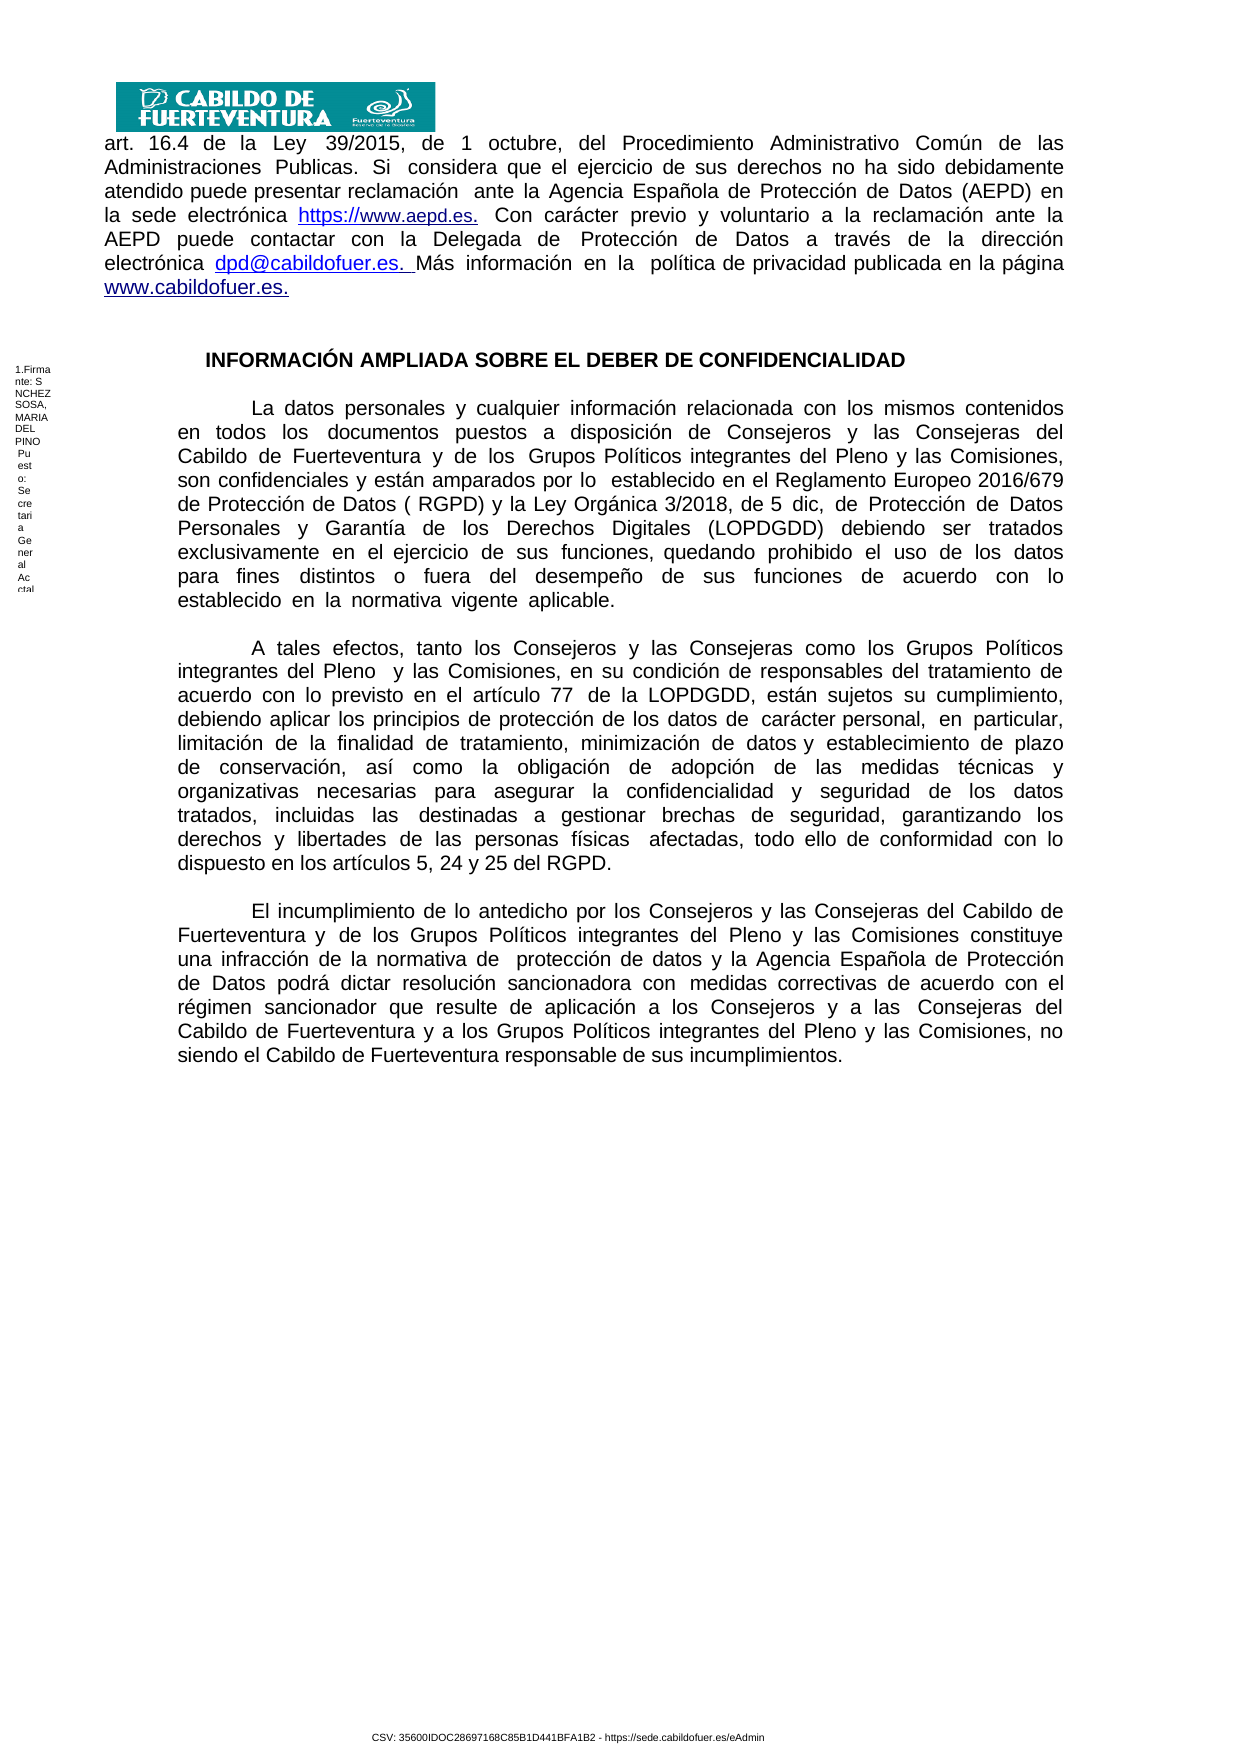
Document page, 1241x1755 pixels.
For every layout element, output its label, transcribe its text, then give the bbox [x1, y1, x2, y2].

text art. 16.4 de la Ley 39/2015, de 1 octubre, del Procedimiento Administrativo Común de las Administraciones Publicas. Si considera que el ejercicio de sus derechos no ha sido debidamente atendido puede presentar reclamación ante la Agencia Española de Protección de Datos (AEPD) en la sede electrónica https://www.aepd.es. Con carácter previo y voluntario a la reclamación ante la AEPD puede contactar con la Delegada de Protección de Datos a través de la dirección electrónica dpd@cabildofuer.es. Más información en la política de privacidad publicada en la página www.cabildofuer.es. [104, 131, 1064, 299]
text El incumplimiento de lo antedicho por los Consejeros y las Consejeras del Cabildo de Fuerteventura y de los Grupos Políticos integrantes del Pleno y las Comisiones constituye una infracción de la normativa de protección de datos y la Agencia Española de Protección de Datos podrá dictar resolución sancionadora con medidas correctivas de acuerdo con el régimen sancionador que resulte de aplicación a los Consejeros y a las Consejeras del Cabildo de Fuerteventura y a los Grupos Políticos integrantes del Pleno y las Comisiones, no siendo el Cabildo de Fuerteventura responsable de sus incumplimientos. [177, 899, 1064, 1067]
text A tales efectos, tanto los Consejeros y las Consejeras como los Grupos Políticos integrantes del Pleno y las Comisiones, en su condición de responsables del tratamiento de acuerdo con lo previsto en el artículo 77 de la LOPDGDD, están sujetos su cumplimiento, debiendo aplicar los principios de protección de los datos de carácter personal, en particular, limitación de la finalidad de tratamiento, minimización de datos y establecimiento de plazo de conservación, así como la obligación de adopción de las medidas técnicas y organizativas necesarias para asegurar la confidencialidad y seguridad de los datos tratados, incluidas las destinadas a gestionar brechas de seguridad, garantizando los derechos y libertades de las personas físicas afectadas, todo ello de conformidad con lo dispuesto en los artículos 5, 24 y 25 del RGPD. [177, 635, 1064, 875]
text Puesto: Secretaria General Acctal. del Pleno Fecha Firma: 03/09/2024 12:24:23 [18, 448, 35, 592]
picture [116, 82, 436, 132]
text 1.Firmante: S NCHEZ SOSA,MARIA DEL PINO [15, 363, 52, 447]
picture [366, 1729, 957, 1746]
text INFORMACIÓN AMPLIADA SOBRE EL DEBER DE CONFIDENCIALIDAD [205, 348, 1241, 372]
text La datos personales y cualquier información relacionada con los mismos contenidos en todos los documentos puestos a disposición de Consejeros y las Consejeras del Cabildo de Fuerteventura y de los Grupos Políticos integrantes del Pleno y las Comisiones, son confidenciales y están amparados por lo establecido en el Reglamento Europeo 2016/679 de Protección de Datos ( RGPD) y la Ley Orgánica 3/2018, de 5 dic, de Protección de Datos Personales y Garantía de los Derechos Digitales (LOPDGDD) debiendo ser tratados exclusivamente en el ejercicio de sus funciones, quedando prohibido el uso de los datos para fines distintos o fuera del desempeño de sus funciones de acuerdo con lo establecido en la normativa vigente aplicable. [177, 396, 1064, 611]
